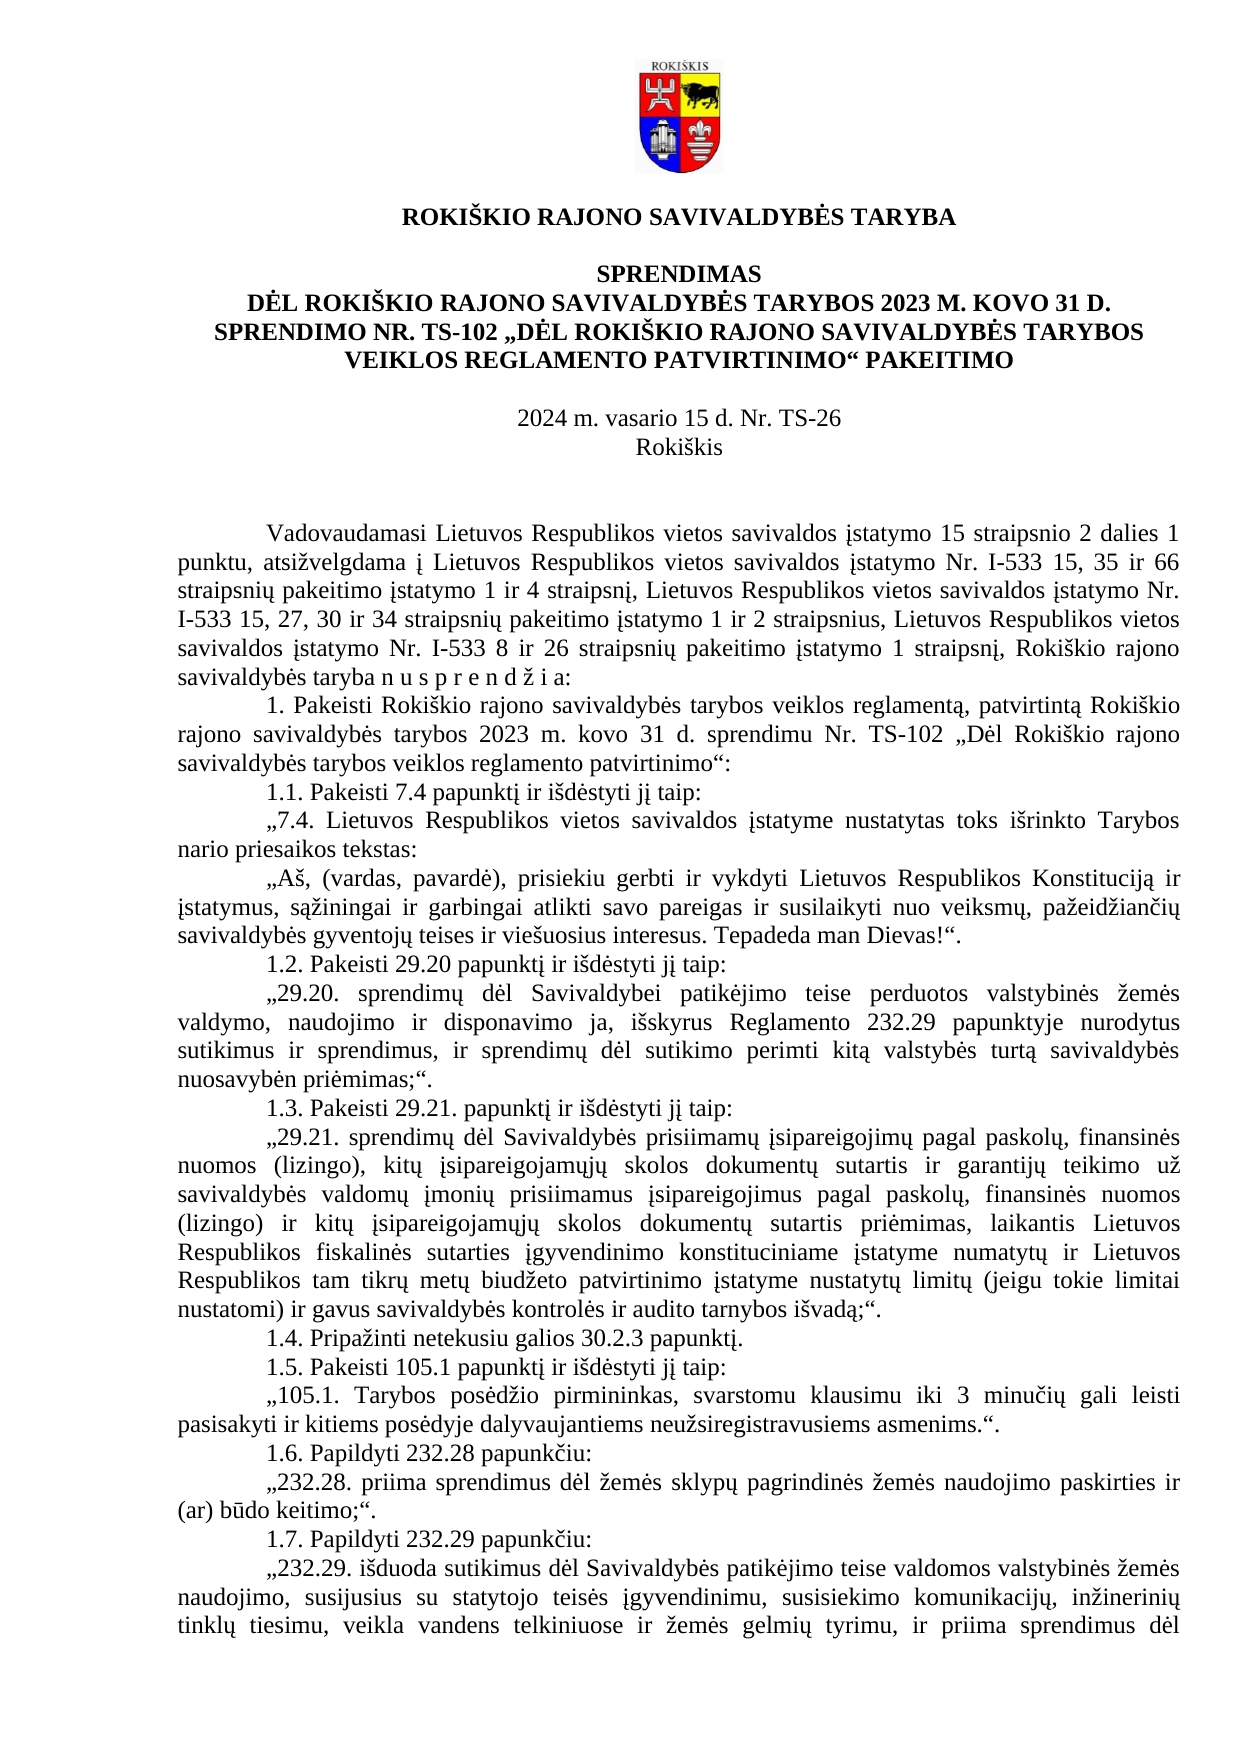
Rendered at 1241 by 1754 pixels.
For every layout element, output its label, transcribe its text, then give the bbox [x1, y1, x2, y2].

text 2024 m. vasario 15 d. Nr. TS-26 [177, 403, 1181, 432]
text 1.7. Papildyti 232.29 papunkčiu: [177, 1524, 1181, 1553]
text Rokiškis [177, 432, 1181, 461]
text 1.2. Pakeisti 29.20 papunktį ir išdėstyti jį taip: [177, 949, 1181, 978]
text „29.20. sprendimų dėl Savivaldybei patikėjimo teise perduotos valstybinės žemės valdymo, naudojimo ir disponavimo ja, išskyrus Reglamento 232.29 papunktyje nurodytus sutikimus ir sprendimus, ir sprendimų dėl sutikimo perimti kitą valstybės turtą savivaldybės nuosavybėn priėmimas;“. [177, 978, 1181, 1093]
text ROKIŠKIO RAJONO SAVIVALDYBĖS TARYBA [177, 202, 1181, 231]
text DĖL ROKIŠKIO RAJONO SAVIVALDYBĖS TARYBOS 2023 M. KOVO 31 D. SPRENDIMO NR. TS-102 „DĖL ROKIŠKIO RAJONO SAVIVALDYBĖS TARYBOS VEIKLOS REGLAMENTO PATVIRTINIMO“ PAKEITIMO [177, 288, 1181, 374]
text Vadovaudamasi Lietuvos Respublikos vietos savivaldos įstatymo 15 straipsnio 2 dalies 1 punktu, atsižvelgdama į Lietuvos Respublikos vietos savivaldos įstatymo Nr. I-533 15, 35 ir 66 straipsnių pakeitimo įstatymo 1 ir 4 straipsnį, Lietuvos Respublikos vietos savivaldos įstatymo Nr. I-533 15, 27, 30 ir 34 straipsnių pakeitimo įstatymo 1 ir 2 straipsnius, Lietuvos Respublikos vietos savivaldos įstatymo Nr. I-533 8 ir 26 straipsnių pakeitimo įstatymo 1 straipsnį, Rokiškio rajono savivaldybės taryba n u s p r e n d ž i a: [177, 518, 1181, 691]
text „7.4. Lietuvos Respublikos vietos savivaldos įstatyme nustatytas toks išrinkto Tarybos nario priesaikos tekstas: [177, 806, 1181, 863]
text SPRENDIMAS [177, 259, 1181, 288]
text 1. Pakeisti Rokiškio rajono savivaldybės tarybos veiklos reglamentą, patvirtintą Rokiškio rajono savivaldybės tarybos 2023 m. kovo 31 d. sprendimu Nr. TS-102 „Dėl Rokiškio rajono savivaldybės tarybos veiklos reglamento patvirtinimo“: [177, 691, 1181, 777]
text „Aš, (vardas, pavardė), prisiekiu gerbti ir vykdyti Lietuvos Respublikos Konstituciją ir įstatymus, sąžiningai ir garbingai atlikti savo pareigas ir susilaikyti nuo veiksmų, pažeidžiančių savivaldybės gyventojų teises ir viešuosius interesus. Tepadeda man Dievas!“. [177, 863, 1181, 949]
text 1.4. Pripažinti netekusiu galios 30.2.3 papunktį. [177, 1323, 1181, 1352]
text „232.29. išduoda sutikimus dėl Savivaldybės patikėjimo teise valdomos valstybinės žemės naudojimo, susijusius su statytojo teisės įgyvendinimu, susisiekimo komunikacijų, inžinerinių tinklų tiesimu, veikla vandens telkiniuose ir žemės gelmių tyrimu, ir priima sprendimus dėl [177, 1553, 1181, 1639]
text „29.21. sprendimų dėl Savivaldybės prisiimamų įsipareigojimų pagal paskolų, finansinės nuomos (lizingo), kitų įsipareigojamųjų skolos dokumentų sutartis ir garantijų teikimo už savivaldybės valdomų įmonių prisiimamus įsipareigojimus pagal paskolų, finansinės nuomos (lizingo) ir kitų įsipareigojamųjų skolos dokumentų sutartis priėmimas, laikantis Lietuvos Respublikos fiskalinės sutarties įgyvendinimo konstituciniame įstatyme numatytų ir Lietuvos Respublikos tam tikrų metų biudžeto patvirtinimo įstatyme nustatytų limitų (jeigu tokie limitai nustatomi) ir gavus savivaldybės kontrolės ir audito tarnybos išvadą;“. [177, 1122, 1181, 1323]
text 1.5. Pakeisti 105.1 papunktį ir išdėstyti jį taip: [177, 1352, 1181, 1381]
text 1.1. Pakeisti 7.4 papunktį ir išdėstyti jį taip: [177, 777, 1181, 806]
text 1.3. Pakeisti 29.21. papunktį ir išdėstyti jį taip: [177, 1093, 1181, 1122]
text „232.28. priima sprendimus dėl žemės sklypų pagrindinės žemės naudojimo paskirties ir (ar) būdo keitimo;“. [177, 1467, 1181, 1524]
text 1.6. Papildyti 232.28 papunkčiu: [177, 1438, 1181, 1467]
text „105.1. Tarybos posėdžio pirmininkas, svarstomu klausimu iki 3 minučių gali leisti pasisakyti ir kitiems posėdyje dalyvaujantiems neužsiregistravusiems asmenims.“. [177, 1381, 1181, 1438]
